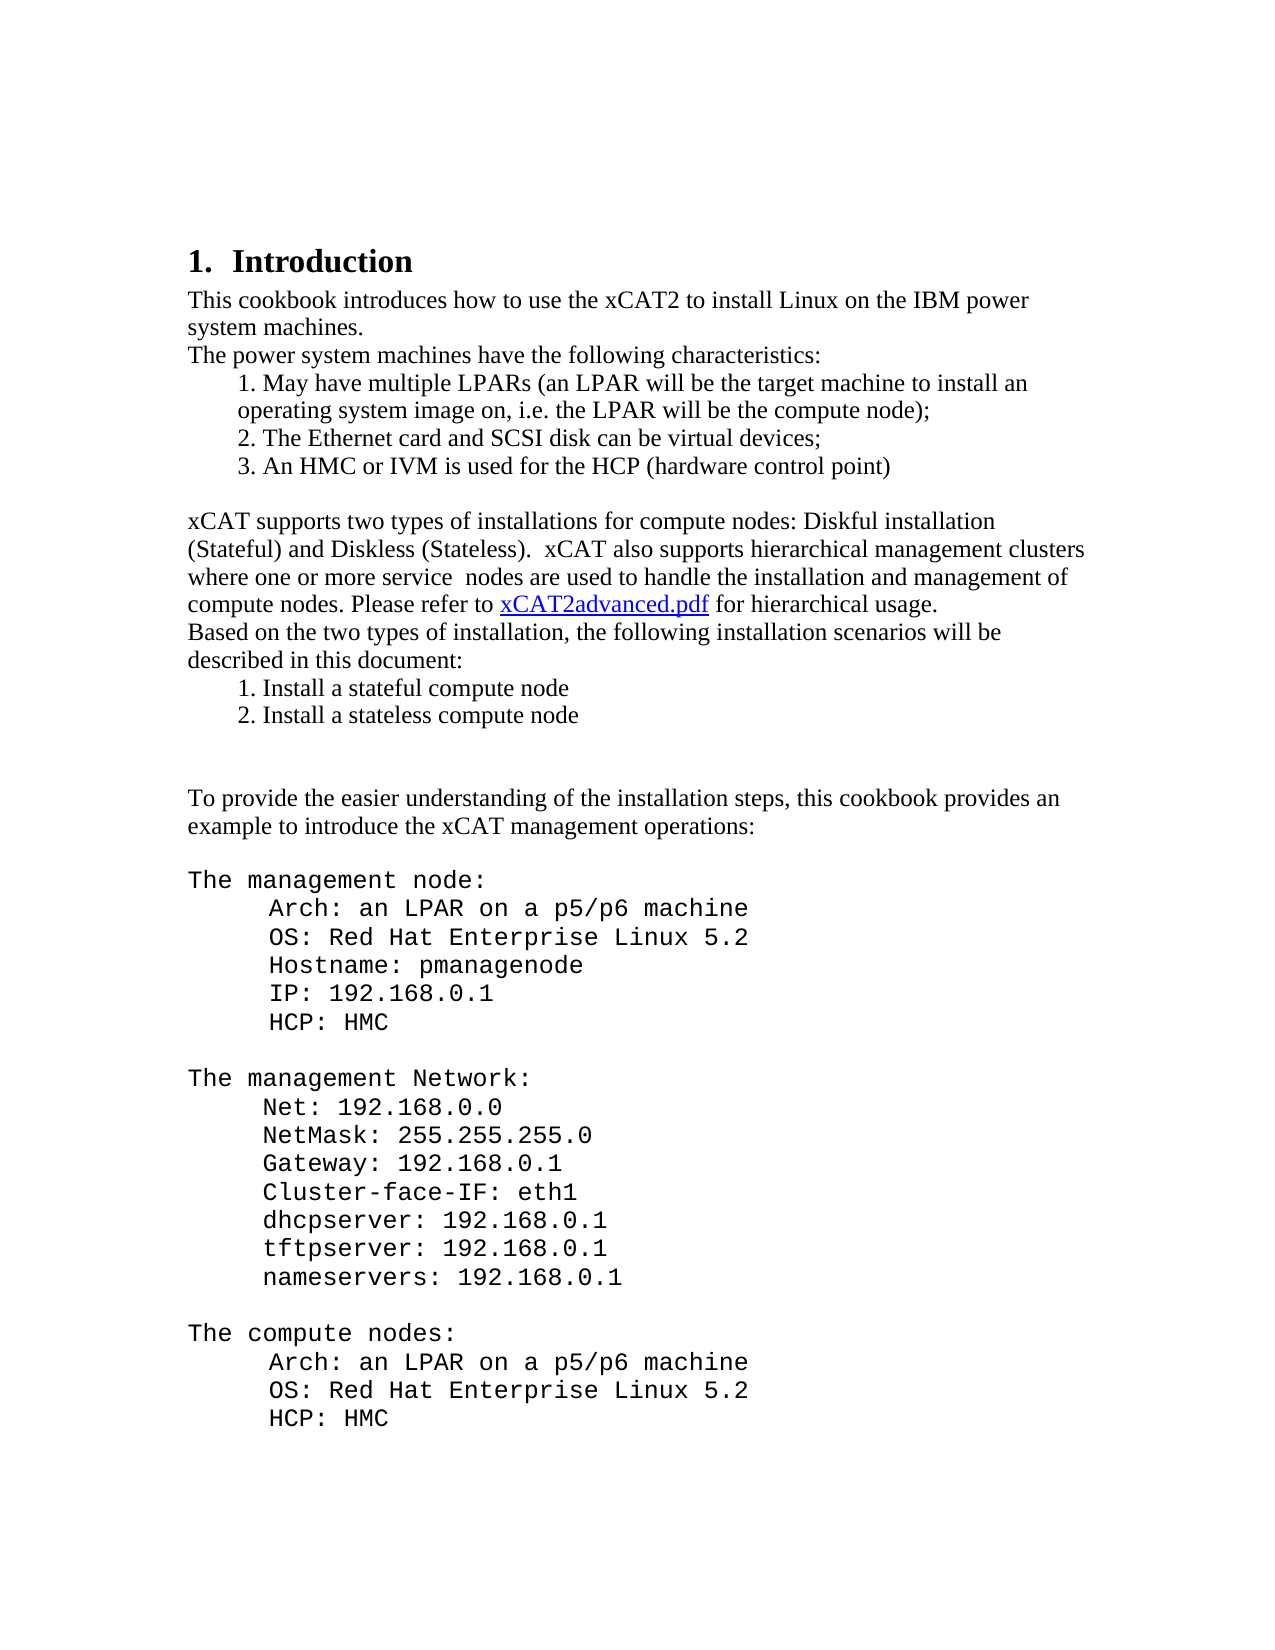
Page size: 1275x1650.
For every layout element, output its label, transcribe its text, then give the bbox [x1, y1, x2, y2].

text xCAT supports two types of installations for compute nodes: Diskful installation (Stateful) and Diskless (Stateless). xCAT also supports hierarchical management clusters where one or more service nodes are used to handle the installation and management of compute nodes. Please refer to xCAT2advanced.pdf for hierarchical usage. [187, 507, 1087, 618]
text dhcpserver: 192.168.0.1 [187, 1208, 1087, 1236]
text 1. Install a stateful compute node [237, 674, 1087, 701]
list OS: Red Hat Enterprise Linux 5.2 [269, 924, 1087, 953]
text Based on the two types of installation, the following installation scenarios will be described in this document: [187, 618, 1087, 674]
list Arch: an LPAR on a p5/p6 machine [269, 1349, 1087, 1378]
list HCP: HMC [269, 1009, 1087, 1038]
text Cluster-face-IF: eth1 [187, 1179, 1087, 1208]
text The management Network: [187, 1066, 1087, 1094]
list IP: 192.168.0.1 [269, 981, 1087, 1009]
text The power system machines have the following characteristics: [187, 341, 1087, 369]
list OS: Red Hat Enterprise Linux 5.2 [269, 1378, 1087, 1406]
text 2. Install a stateless compute node [237, 701, 1087, 729]
list Hostname: pmanagenode [269, 953, 1087, 981]
text Gateway: 192.168.0.1 [187, 1151, 1087, 1179]
text The compute nodes: [187, 1321, 1087, 1349]
text The management node: [187, 868, 1087, 896]
text Net: 192.168.0.0 [187, 1094, 1087, 1123]
text 1. May have multiple LPARs (an LPAR will be the target machine to install an operating system image on, i.e. the LPAR will be the compute node); [237, 369, 1087, 424]
list HCP: HMC [269, 1406, 1087, 1434]
text This cookbook introduces how to use the xCAT2 to install Linux on the IBM power system machines. [187, 286, 1087, 341]
subtitle Introduction [187, 243, 1087, 279]
text 2. The Ethernet card and SCSI disk can be virtual devices; [237, 424, 1087, 452]
text 3. An HMC or IVM is used for the HCP (hardware control point) [237, 452, 1087, 480]
text tftpserver: 192.168.0.1 [187, 1236, 1087, 1264]
text nameservers: 192.168.0.1 [187, 1264, 1087, 1293]
text To provide the easier understanding of the installation steps, this cookbook provides an example to introduce the xCAT management operations: [187, 784, 1087, 840]
list Arch: an LPAR on a p5/p6 machine [269, 896, 1087, 924]
text NetMask: 255.255.255.0 [187, 1123, 1087, 1151]
